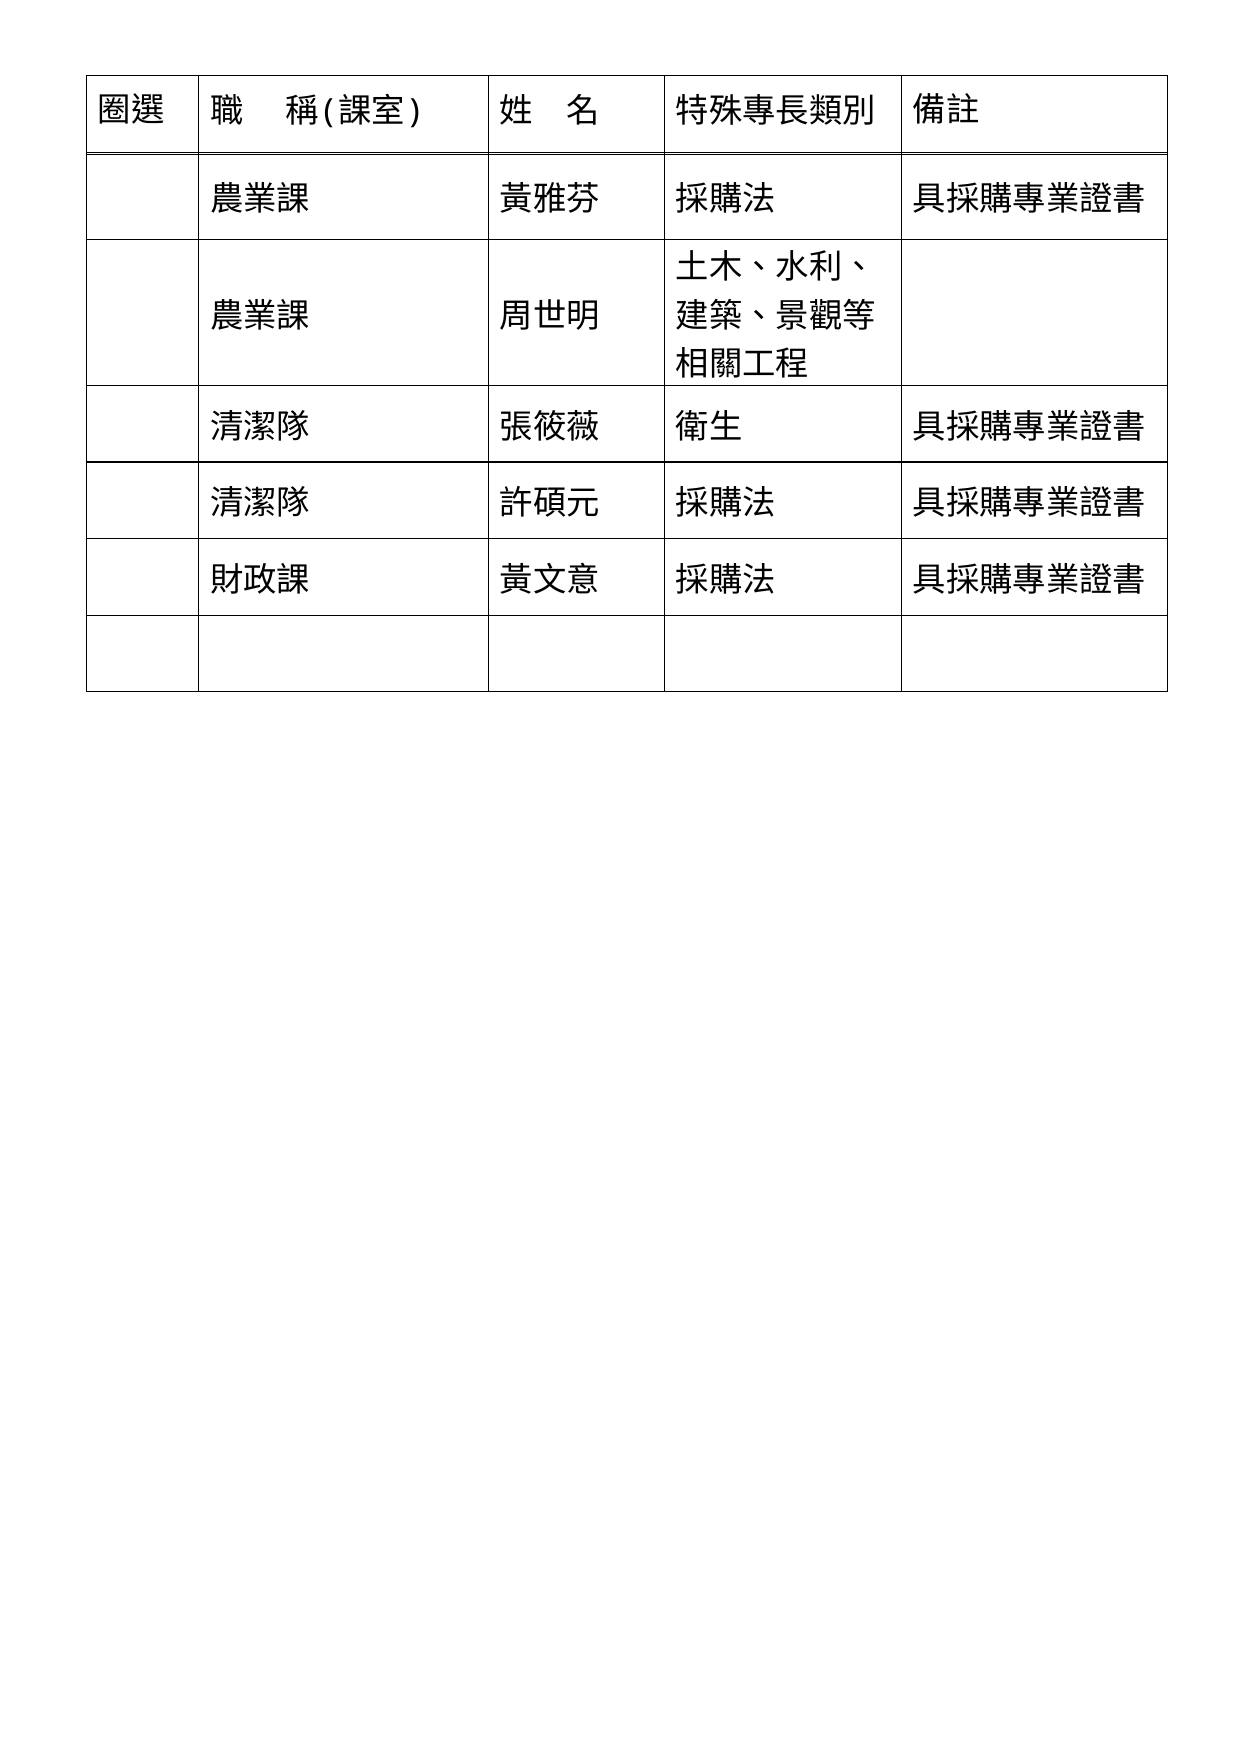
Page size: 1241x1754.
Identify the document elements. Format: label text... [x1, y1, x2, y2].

table_header 特殊專長類別 [665, 76, 901, 152]
table_cell 清潔隊 [199, 463, 488, 538]
table_cell 農業課 [199, 155, 488, 239]
table_cell 周世明 [489, 240, 664, 385]
table_cell 具採購專業證書 [902, 539, 1167, 614]
table_cell [665, 616, 901, 691]
table_cell [87, 386, 198, 461]
table_cell 土木、水利、建築、景觀等相關工程 [665, 240, 901, 385]
table_cell [87, 616, 198, 691]
table_cell [87, 155, 198, 239]
table_cell 具採購專業證書 [902, 463, 1167, 538]
table_cell [902, 616, 1167, 691]
table_cell 張筱薇 [489, 386, 664, 461]
table_cell [902, 240, 1167, 385]
table_cell [87, 539, 198, 614]
table_cell 衛生 [665, 386, 901, 461]
table_cell 黃雅芬 [489, 155, 664, 239]
table_header 職 稱(課室) [199, 76, 488, 152]
table_cell 採購法 [665, 155, 901, 239]
table_header 姓 名 [489, 76, 664, 152]
table_cell [199, 616, 488, 691]
table_cell 具採購專業證書 [902, 155, 1167, 239]
table_cell 農業課 [199, 240, 488, 385]
table_cell 許碩元 [489, 463, 664, 538]
table_cell 具採購專業證書 [902, 386, 1167, 461]
table_cell [489, 616, 664, 691]
table_cell 清潔隊 [199, 386, 488, 461]
table_cell 黃文意 [489, 539, 664, 614]
table_header 備註 [902, 76, 1167, 152]
table_cell 財政課 [199, 539, 488, 614]
table_cell 採購法 [665, 539, 901, 614]
table_cell [87, 240, 198, 385]
table_cell [87, 463, 198, 538]
table_header 圈選 [87, 76, 198, 152]
table_cell 採購法 [665, 463, 901, 538]
